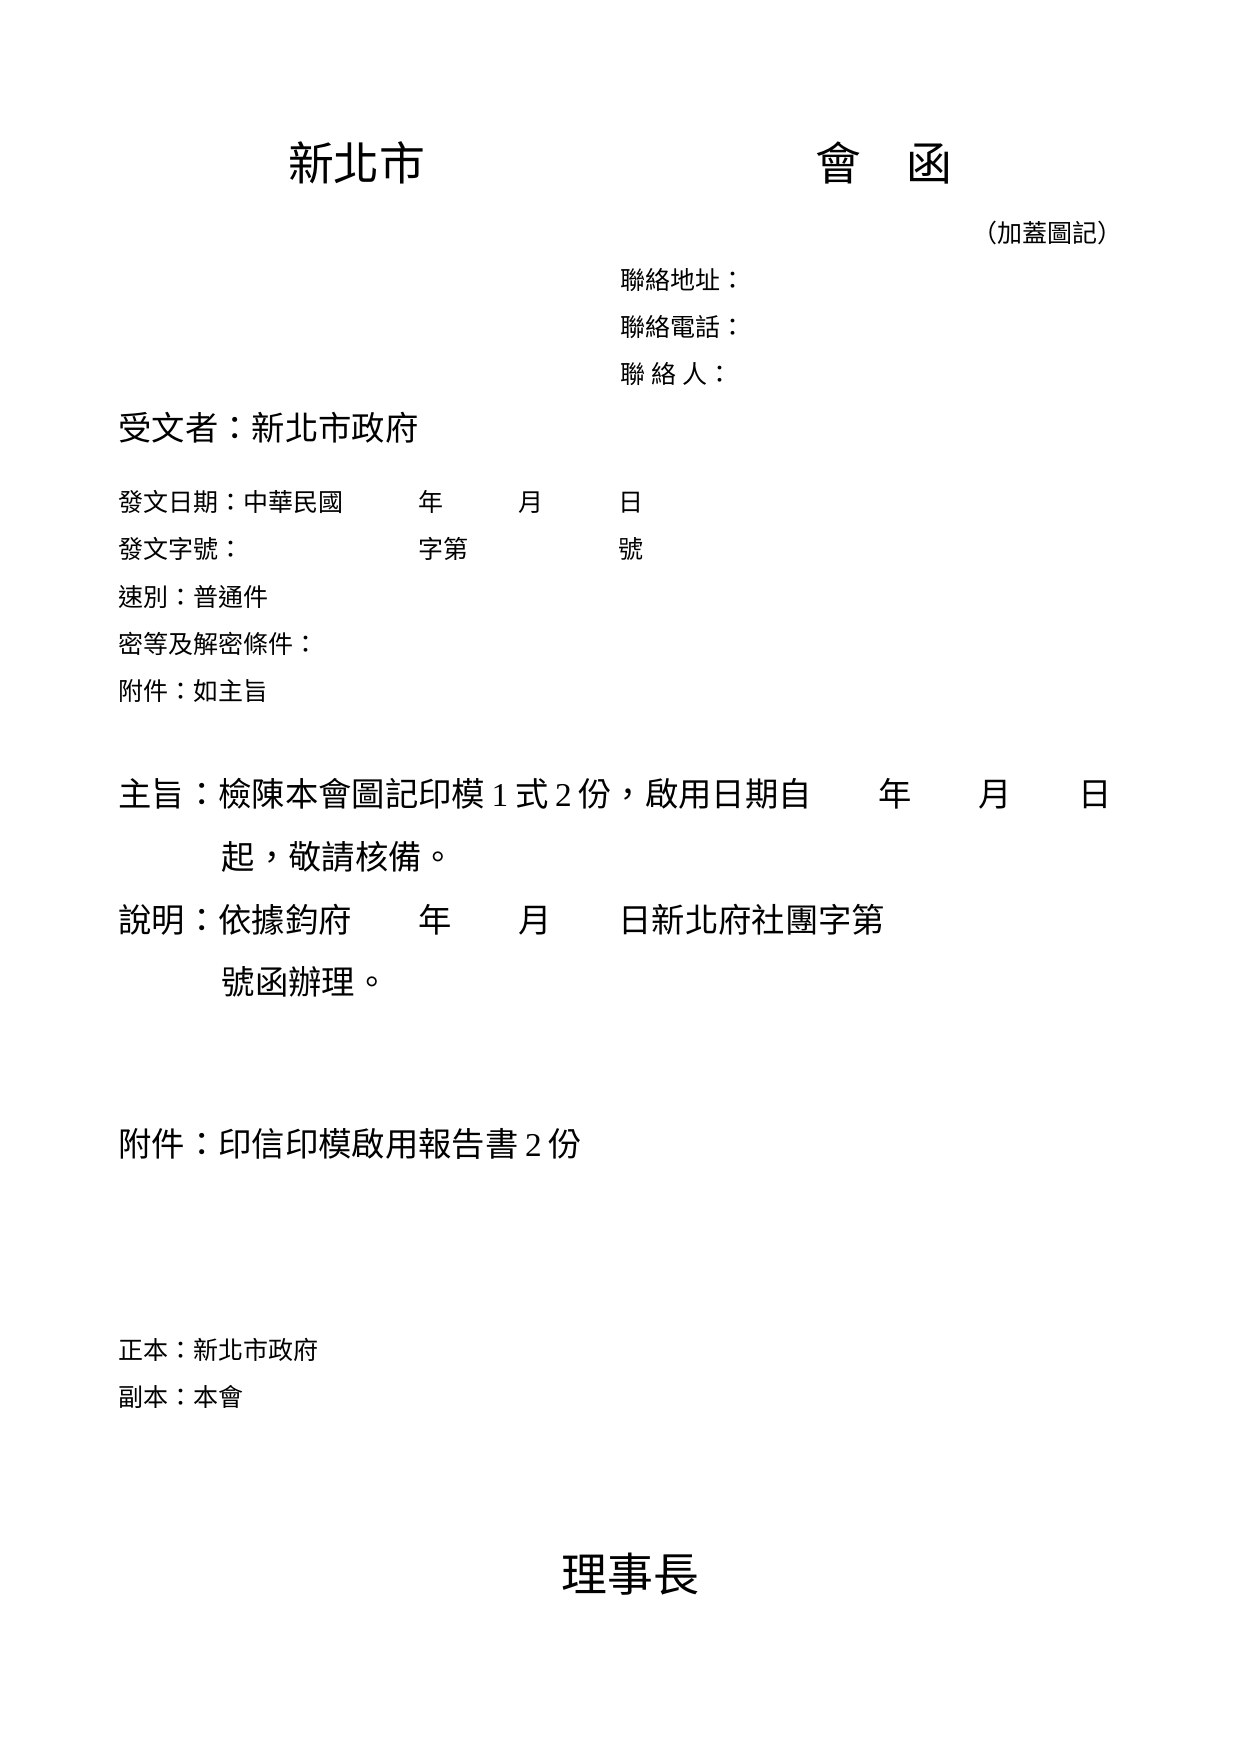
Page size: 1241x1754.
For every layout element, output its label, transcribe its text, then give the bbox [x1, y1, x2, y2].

text 主旨：檢陳本會圖記印模1式2份，啟用日期自 年 月 日起，敬請核備。 [118, 768, 1122, 879]
text 密等及解密條件： [118, 624, 1122, 660]
text 聯絡電話： [620, 307, 1122, 344]
text 發文日期：中華民國 年 月 日 [118, 483, 1122, 519]
text 速別：普通件 [118, 577, 1122, 613]
text 聯絡人： [620, 354, 1122, 391]
text 副本：本會 [118, 1377, 1122, 1413]
text 受文者：新北市政府 [118, 402, 1122, 450]
text 正本：新北市政府 [118, 1330, 1122, 1366]
text 附件：印信印模啟用報告書2份 [118, 1118, 1122, 1166]
text （加蓋圖記） [620, 213, 1122, 249]
text 附件：如主旨 [118, 671, 1122, 707]
text 理事長 [561, 1499, 1122, 1624]
text 新北市 會 函 [118, 127, 1122, 193]
text 發文字號： 字第 號 [118, 530, 1122, 566]
text 說明：依據鈞府 年 月 日新北府社團字第 號函辦理。 [118, 893, 1122, 1004]
text 聯絡地址： [620, 260, 1122, 297]
